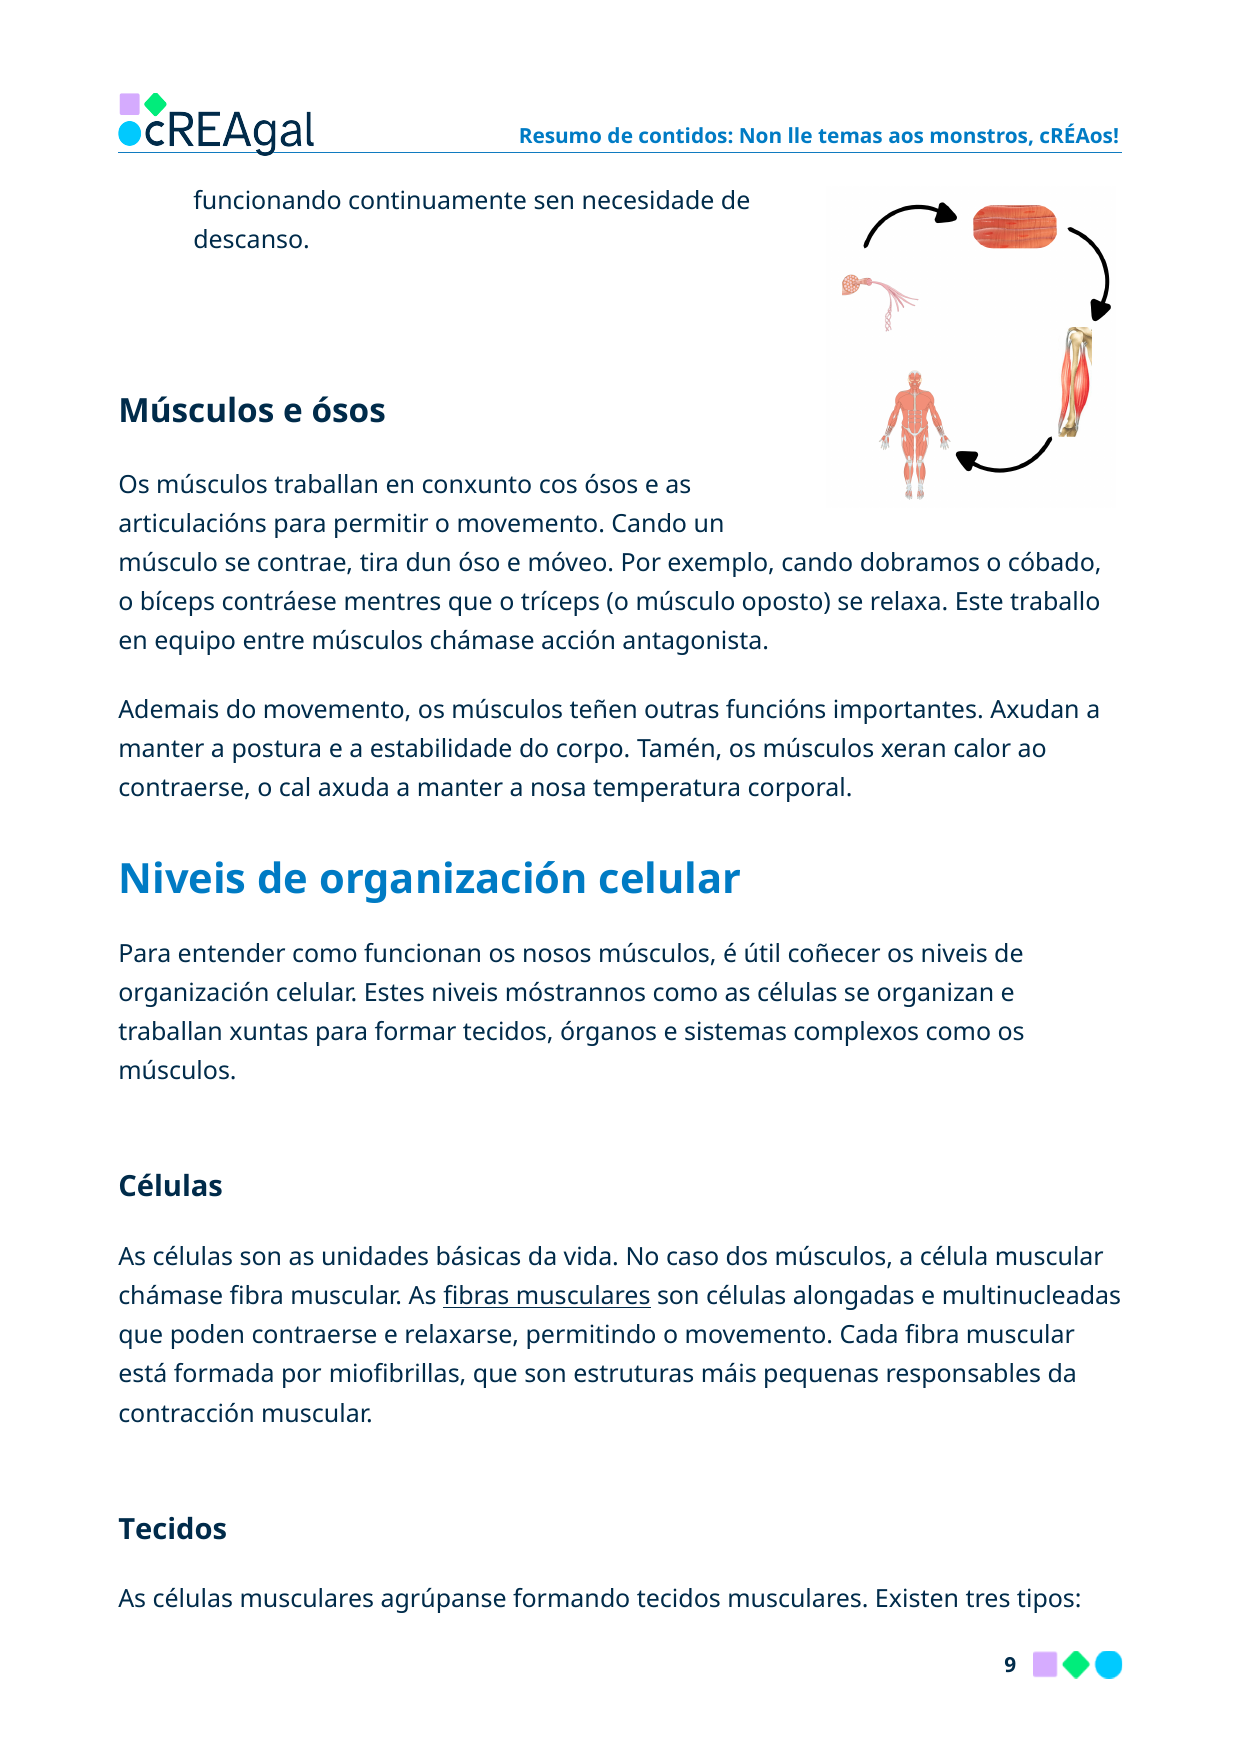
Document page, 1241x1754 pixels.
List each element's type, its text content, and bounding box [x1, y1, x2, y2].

picture [1112, 1667, 1123, 1679]
subtitle Niveis de organización celular [118, 849, 1122, 906]
subtitle [1116, 335, 1122, 432]
text As células musculares agrúpanse formando tecidos musculares. Existen tres tipos: [118, 1581, 1122, 1615]
text Ademais do movemento, os músculos teñen outras funcións importantes. Axudan a manter a postura e a estabilidade do corpo. Tamén, os músculos xeran calor ao contraerse, o cal axuda a manter a nosa temperatura corporal. [118, 692, 1122, 804]
picture [825, 186, 1116, 508]
text Os músculos traballan en conxunto cos ósos e as articulacións para permitir o movemento. Cando un músculo se contrae, tira dun óso e móveo. Por exemplo, cando dobramos o cóbado, o bíceps contráese mentres que o tríceps (o músculo oposto) se relaxa. Este traballo en equipo entre músculos chámase acción antagonista. [118, 466, 1122, 657]
picture [1116, 1651, 1123, 1661]
text As células son as unidades básicas da vida. No caso dos músculos, a célula muscular chámase fibra muscular. As fibras musculares son células alongadas e multinucleadas que poden contraerse e relaxarse, permitindo o movemento. Cada fibra muscular está formada por miofibrillas, que son estruturas máis pequenas responsables da contracción muscular. [118, 1238, 1122, 1429]
list funcionando continuamente sen necesidade de descanso. [156, 182, 1122, 256]
text Células [118, 1166, 1122, 1205]
picture [118, 93, 314, 156]
picture [1033, 1651, 1106, 1679]
text Tecidos [118, 1508, 1122, 1548]
text Para entender como funcionan os nosos músculos, é útil coñecer os niveis de organización celular. Estes niveis móstrannos como as células se organizan e traballan xuntas para formar tecidos, órganos e sistemas complexos como os músculos. [118, 935, 1122, 1087]
subtitle Músculos e ósos [118, 335, 825, 432]
